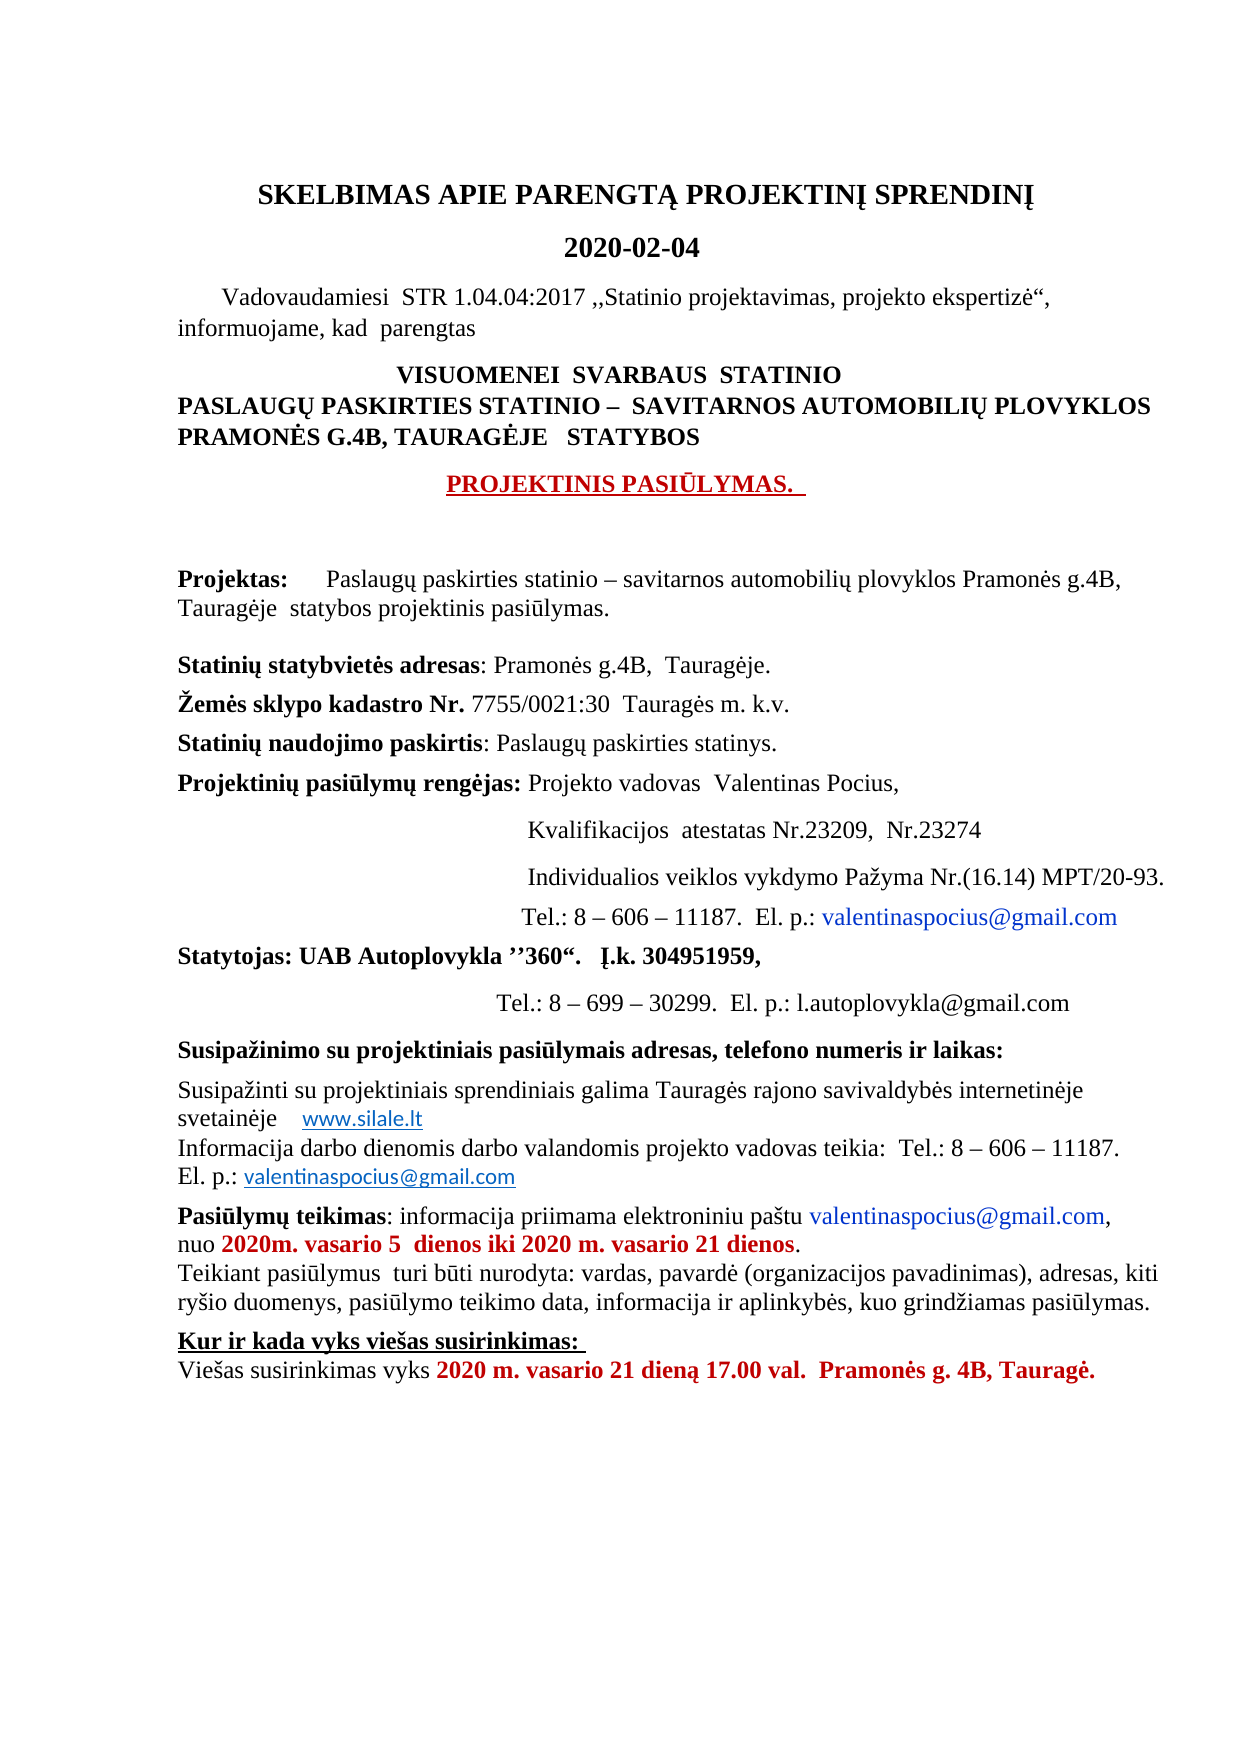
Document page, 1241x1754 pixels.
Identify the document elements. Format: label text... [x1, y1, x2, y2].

text Statinių statybvietės adresas: Pramonės g.4B, Tauragėje. [177, 650, 1181, 679]
text Statinių naudojimo paskirtis: Paslaugų paskirties statinys. [177, 728, 1181, 757]
text Individualios veiklos vykdymo Pažyma Nr.(16.14) MPT/20-93. [177, 862, 1181, 891]
text VISUOMENEI SVARBAUS STATINIO PASLAUGŲ PASKIRTIES STATINIO – SAVITARNOS AUTOMOBILIŲ PLOVYKLOS PRAMONĖS G.4B, TAURAGĖJE STATYBOS [177, 360, 1181, 451]
text Projektas: Paslaugų paskirties statinio – savitarnos automobilių plovyklos Pramonės g.4B, Tauragėje statybos projektinis pasiūlymas. [177, 564, 1181, 621]
text Vadovaudamiesi STR 1.04.04:2017 ,,Statinio projektavimas, projekto ekspertizė“, informuojame, kad parengtas [177, 282, 1181, 342]
text Žemės sklypo kadastro Nr. 7755/0021:30 Tauragės m. k.v. [177, 689, 1181, 718]
text Kvalifikacijos atestatas Nr.23209, Nr.23274 [177, 815, 1181, 844]
text PROJEKTINIS PASIŪLYMAS. [177, 469, 1181, 498]
text Kur ir kada vyks viešas susirinkimas: Viešas susirinkimas vyks 2020 m. vasario 21 dieną 17.00 val. Pramonės g. 4B, Tauragė. [177, 1326, 1181, 1384]
text Statytojas: UAB Autoplovykla ’’360“. Į.k. 304951959, [177, 941, 1181, 969]
text Susipažinimo su projektiniais pasiūlymais adresas, telefono numeris ir laikas: [177, 1036, 1181, 1064]
text SKELBIMAS APIE PARENGTĄ PROJEKTINĮ SPRENDINĮ [162, 177, 1181, 211]
text Tel.: 8 – 606 – 11187. El. p.: valentinaspocius@gmail.com [177, 902, 1181, 930]
text Susipažinti su projektiniais sprendiniais galima Tauragės rajono savivaldybės internetinėje svetainėje www.silale.lt Informacija darbo dienomis darbo valandomis projekto vadovas teikia: Tel.: 8 – 606 – 11187. El. p.: valentinaspocius@gmail.com [177, 1075, 1181, 1190]
text Pasiūlymų teikimas: informacija priimama elektroniniu paštu valentinaspocius@gmail.com, nuo 2020m. vasario 5 dienos iki 2020 m. vasario 21 dienos. Teikiant pasiūlymus turi būti nurodyta: vardas, pavardė (organizacijos pavadinimas), adresas, kiti ryšio duomenys, pasiūlymo teikimo data, informacija ir aplinkybės, kuo grindžiamas pasiūlymas. [177, 1201, 1181, 1316]
text Projektinių pasiūlymų rengėjas: Projekto vadovas Valentinas Pocius, [177, 768, 1181, 796]
text 2020-02-04 [177, 230, 1181, 263]
text Tel.: 8 – 699 – 30299. El. p.: l.autoplovykla@gmail.com [177, 988, 1181, 1017]
